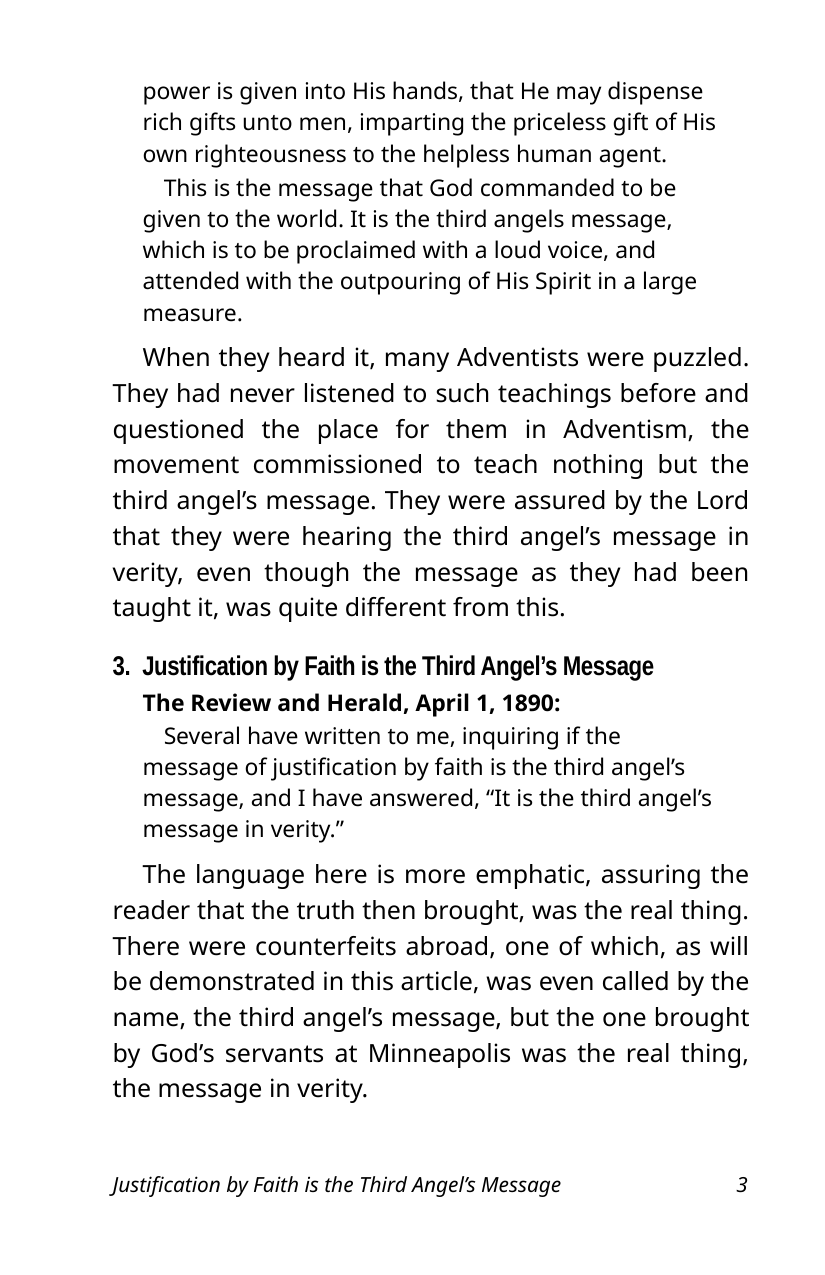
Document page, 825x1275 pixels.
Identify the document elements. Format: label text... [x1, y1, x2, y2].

text The language here is more emphatic, assuring the reader that the truth then brought, was the real thing. There were counterfeits abroad, one of which, as will be demonstrated in this article, was even called by the name, the third angel’s message, but the one brought by God’s servants at Minneapolis was the real thing, the message in verity. [112, 857, 750, 1105]
text Several have written to me, inquiring if the message of justification by faith is the third angel’s message, and I have answered, “It is the third angel’s message in verity.” [142, 720, 720, 845]
text This is the message that God commanded to be given to the world. It is the third angels message, which is to be proclaimed with a loud voice, and attended with the outpouring of His Spirit in a large measure. [142, 172, 720, 328]
text The Review and Herald, April 1, 1890: [142, 687, 750, 718]
text When they heard it, many Adventists were puzzled. They had never listened to such teachings before and questioned the place for them in Adventism, the movement commissioned to teach nothing but the third angel’s message. They were assured by the Lord that they were hearing the third angel’s message in verity, even though the message as they had been taught it, was quite different from this. [112, 340, 750, 624]
text power is given into His hands, that He may dispense rich gifts unto men, imparting the priceless gift of His own righteousness to the helpless human agent. [142, 75, 720, 169]
subtitle Justification by Faith is the Third Angel’s Message [112, 650, 750, 681]
